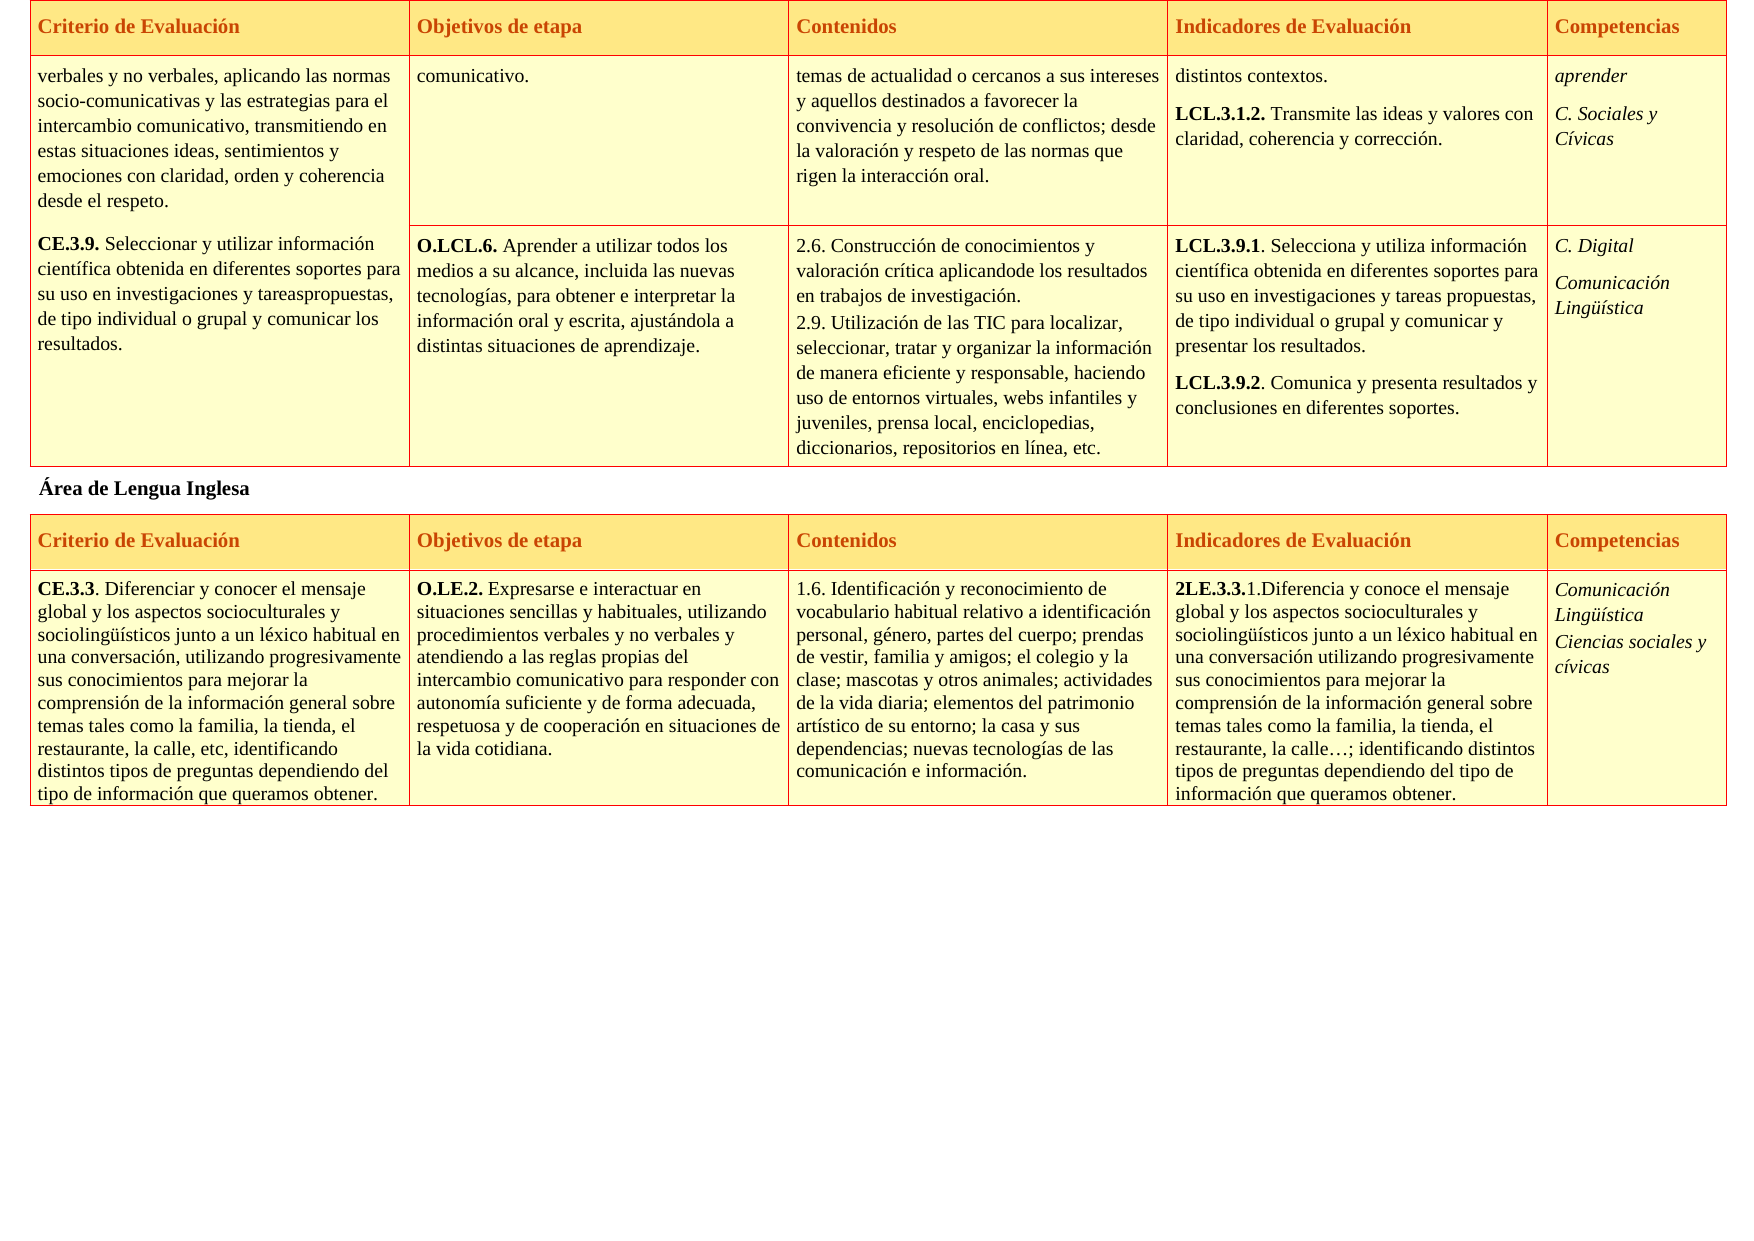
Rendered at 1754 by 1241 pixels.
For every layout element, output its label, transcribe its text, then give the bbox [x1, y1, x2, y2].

table_cell comunicativo. [410, 56, 788, 225]
table_header Indicadores de Evaluación [1168, 1, 1547, 55]
table_cell Comunicación Lingüística Ciencias sociales y cívicas [1548, 571, 1726, 805]
table_cell C. Digital Comunicación Lingüística [1548, 226, 1726, 466]
table_header Criterio de Evaluación [31, 1, 409, 55]
table_header Área de Lengua Inglesa [31, 468, 1725, 513]
table_cell distintos contextos. LCL.3.1.2. Transmite las ideas y valores con claridad, coherencia y corrección. [1168, 56, 1547, 225]
table_header Competencias [1548, 515, 1726, 569]
table_cell CE.3.9. Seleccionar y utilizar información científica obtenida en diferentes soportes para su uso en investigaciones y tareaspropuestas, de tipo individual o grupal y comunicar los resultados. [31, 225, 409, 466]
table_cell 1.6. Identificación y reconocimiento de vocabulario habitual relativo a identificación personal, género, partes del cuerpo; prendas de vestir, familia y amigos; el colegio y la clase; mascotas y otros animales; actividades de la vida diaria; elementos del patrimonio artístico de su entorno; la casa y sus dependencias; nuevas tecnologías de las comunicación e información. [789, 571, 1167, 805]
table_header Objetivos de etapa [410, 515, 788, 569]
table_cell aprender C. Sociales y Cívicas [1548, 56, 1726, 225]
table_cell temas de actualidad o cercanos a sus intereses y aquellos destinados a favorecer la convivencia y resolución de conflictos; desde la valoración y respeto de las normas que rigen la interacción oral. [789, 56, 1167, 225]
table_header Contenidos [789, 515, 1167, 569]
table_cell verbales y no verbales, aplicando las normas socio-comunicativas y las estrategias para el intercambio comunicativo, transmitiendo en estas situaciones ideas, sentimientos y emociones con claridad, orden y coherencia desde el respeto. [31, 56, 409, 225]
table_cell 2.6. Construcción de conocimientos y valoración crítica aplicandode los resultados en trabajos de investigación. 2.9. Utilización de las TIC para localizar, seleccionar, tratar y organizar la información de manera eficiente y responsable, haciendo uso de entornos virtuales, webs infantiles y juveniles, prensa local, enciclopedias, diccionarios, repositorios en línea, etc. [789, 226, 1167, 466]
table_header Objetivos de etapa [410, 1, 788, 55]
table_header Competencias [1548, 1, 1726, 55]
table_cell O.LCL.6. Aprender a utilizar todos los medios a su alcance, incluida las nuevas tecnologías, para obtener e interpretar la información oral y escrita, ajustándola a distintas situaciones de aprendizaje. [410, 226, 788, 466]
table_cell 2LE.3.3.1.Diferencia y conoce el mensaje global y los aspectos socioculturales y sociolingüísticos junto a un léxico habitual en una conversación utilizando progresivamente sus conocimientos para mejorar la comprensión de la información general sobre temas tales como la familia, la tienda, el restaurante, la calle…; identificando distintos tipos de preguntas dependiendo del tipo de información que queramos obtener. [1168, 571, 1547, 805]
table_cell O.LE.2. Expresarse e interactuar en situaciones sencillas y habituales, utilizando procedimientos verbales y no verbales y atendiendo a las reglas propias del intercambio comunicativo para responder con autonomía suficiente y de forma adecuada, respetuosa y de cooperación en situaciones de la vida cotidiana. [410, 571, 788, 805]
table_header Contenidos [789, 1, 1167, 55]
table_header Indicadores de Evaluación [1168, 515, 1547, 569]
table_cell LCL.3.9.1. Selecciona y utiliza información científica obtenida en diferentes soportes para su uso en investigaciones y tareas propuestas, de tipo individual o grupal y comunicar y presentar los resultados. LCL.3.9.2. Comunica y presenta resultados y conclusiones en diferentes soportes. [1168, 226, 1547, 466]
table_header Criterio de Evaluación [31, 515, 409, 569]
table_cell CE.3.3. Diferenciar y conocer el mensaje global y los aspectos socioculturales y sociolingüísticos junto a un léxico habitual en una conversación, utilizando progresivamente sus conocimientos para mejorar la comprensión de la información general sobre temas tales como la familia, la tienda, el restaurante, la calle, etc, identificando distintos tipos de preguntas dependiendo del tipo de información que queramos obtener. [31, 571, 409, 805]
